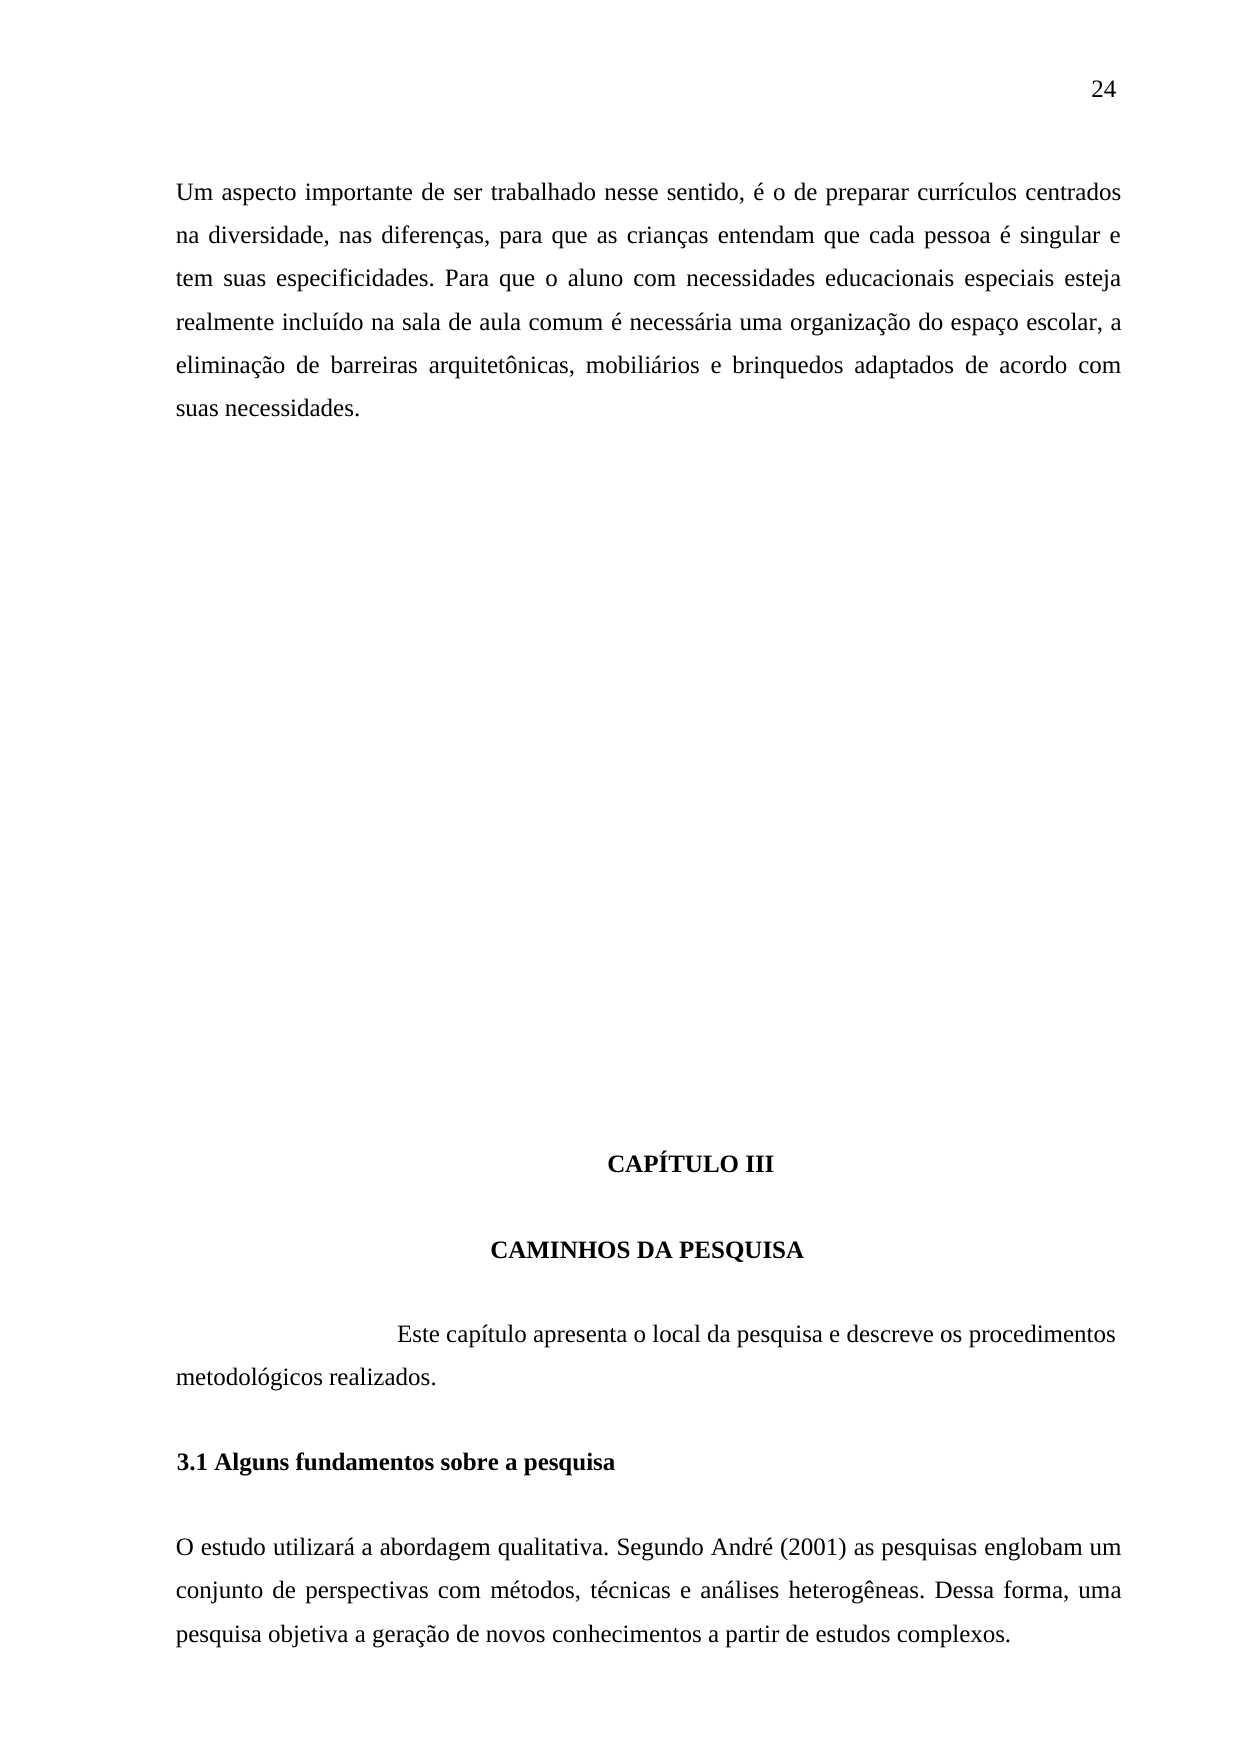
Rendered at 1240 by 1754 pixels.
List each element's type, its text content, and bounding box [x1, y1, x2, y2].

text Um aspecto importante de ser trabalhado nesse sentido, é o de preparar currículos centrados na diversidade, nas diferenças, para que as crianças entendam que cada pessoa é singular e tem suas especificidades. Para que o aluno com necessidades educacionais especiais esteja realmente incluído na sala de aula comum é necessária uma organização do espaço escolar, a eliminação de barreiras arquitetônicas, mobiliários e brinquedos adaptados de acordo com suas necessidades. [176, 177, 1122, 422]
text Este capítulo apresenta o local da pesquisa e descreve os procedimentos [177, 1319, 1122, 1348]
subtitle CAMINHOS DA PESQUISA [266, 1235, 1035, 1263]
text metodológicos realizados. [176, 1362, 1122, 1391]
text CAPÍTULO III [264, 1149, 1123, 1178]
subtitle 3.1 Alguns fundamentos sobre a pesquisa [177, 1447, 1123, 1476]
text O estudo utilizará a abordagem qualitativa. Segundo André (2001) as pesquisas englobam um conjunto de perspectivas com métodos, técnicas e análises heterogêneas. Dessa forma, uma pesquisa objetiva a geração de novos conhecimentos a partir de estudos complexos. [176, 1532, 1122, 1647]
